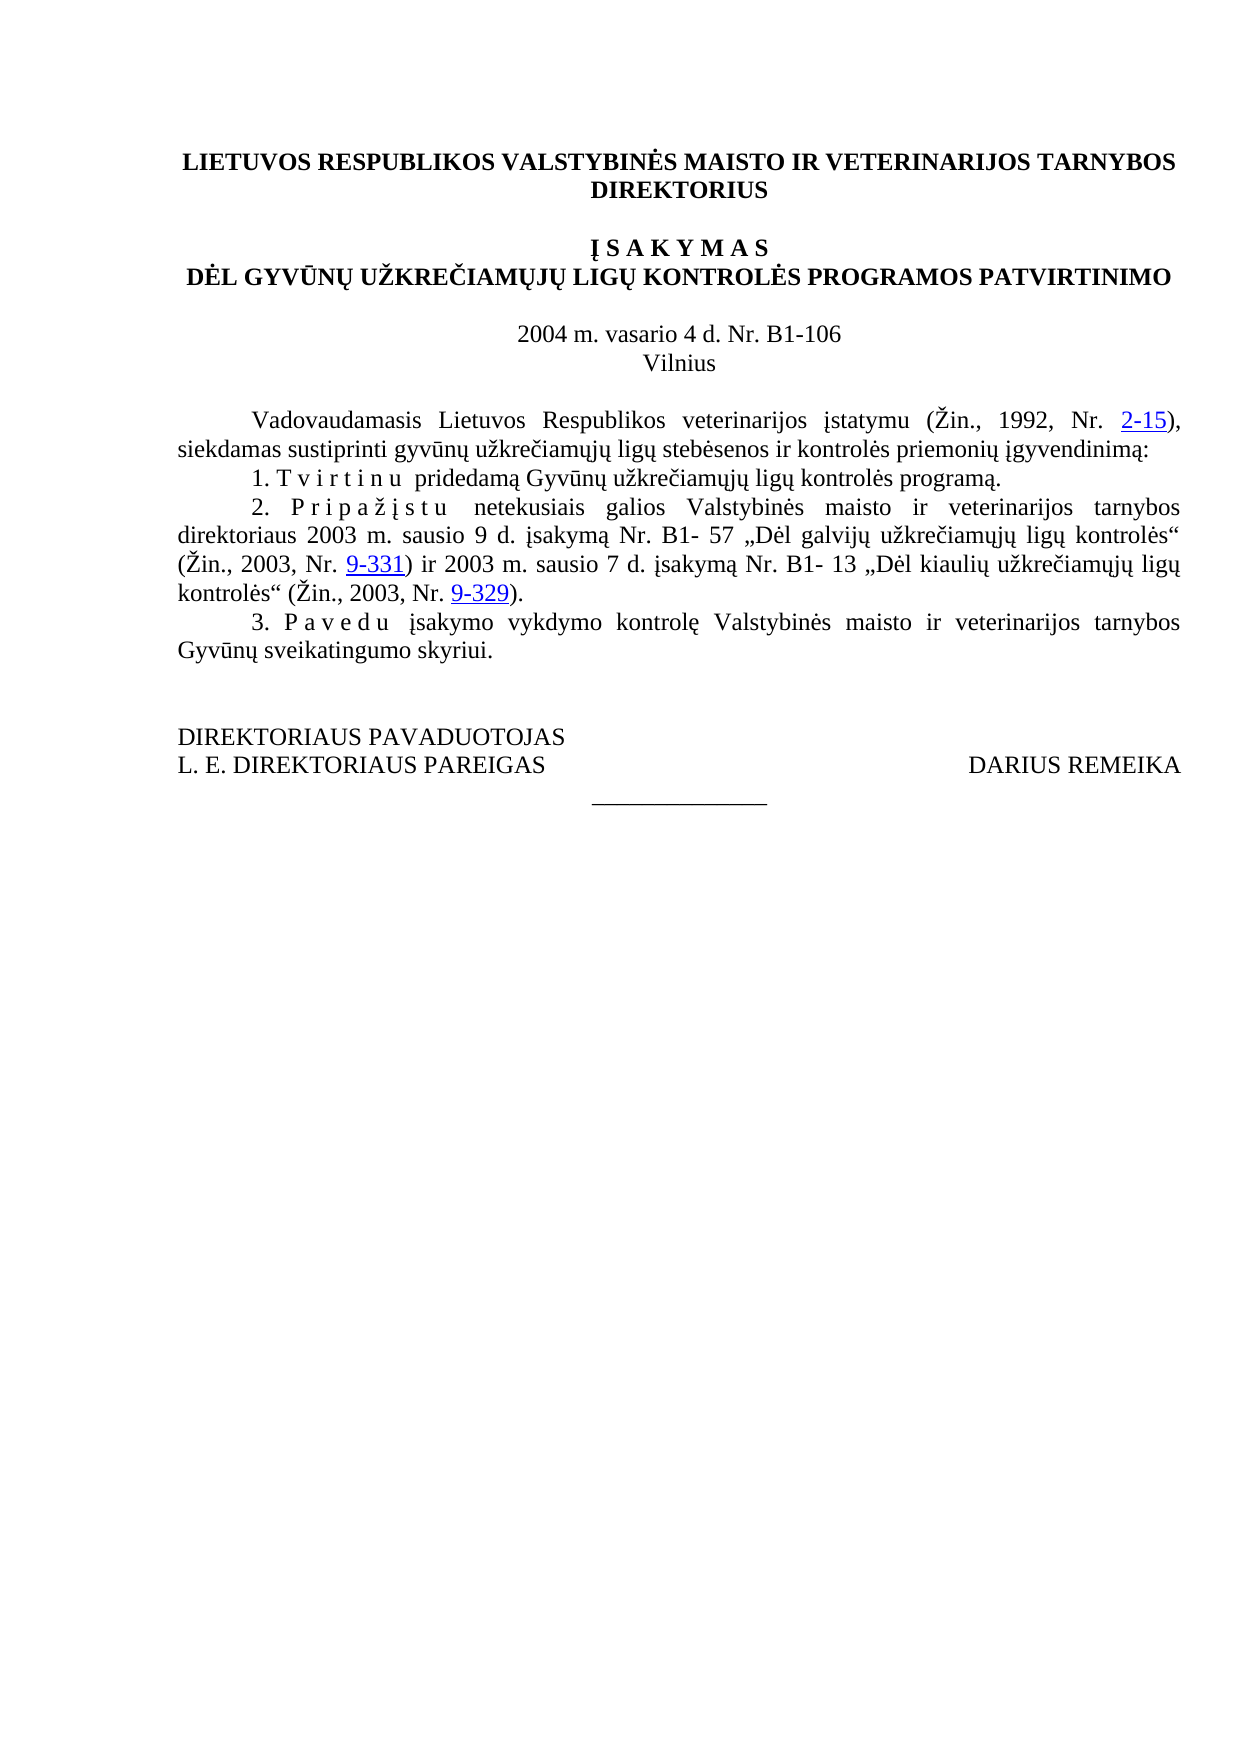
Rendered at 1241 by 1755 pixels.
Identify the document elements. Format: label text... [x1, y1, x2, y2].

text DĖL GYVŪNŲ UŽKREČIAMŲJŲ LIGŲ KONTROLĖS PROGRAMOS PATVIRTINIMO [177, 262, 1181, 291]
text 2004 m. vasario 4 d. Nr. B1-106 [177, 319, 1181, 348]
text Vilnius [177, 348, 1181, 377]
text Į S A K Y M A S [177, 233, 1181, 262]
text Vadovaudamasis Lietuvos Respublikos veterinarijos įstatymu (Žin., 1992, Nr. 2-15), siekdamas sustiprinti gyvūnų užkrečiamųjų ligų stebėsenos ir kontrolės priemonių įgyvendinimą: [177, 406, 1181, 463]
text ______________ [177, 779, 1181, 808]
text 3. Pavedu įsakymo vykdymo kontrolę Valstybinės maisto ir veterinarijos tarnybos Gyvūnų sveikatingumo skyriui. [177, 607, 1181, 664]
text l. E. direktoriaus pareigas Darius Remeika [177, 751, 1181, 779]
text 1. Tvirtinu pridedamą Gyvūnų užkrečiamųjų ligų kontrolės programą. [177, 463, 1181, 492]
text Direktoriaus pavaduotojas [177, 722, 1181, 751]
text LIETUVOS RESPUBLIKOS VALSTYBINĖS MAISTO IR VETERINARIJOS TARNYBOS DIREKTORIUS [177, 147, 1181, 204]
text 2. Pripažįstu netekusiais galios Valstybinės maisto ir veterinarijos tarnybos direktoriaus 2003 m. sausio 9 d. įsakymą Nr. B1- 57 „Dėl galvijų užkrečiamųjų ligų kontrolės“ (Žin., 2003, Nr. 9-331) ir 2003 m. sausio 7 d. įsakymą Nr. B1- 13 „Dėl kiaulių užkrečiamųjų ligų kontrolės“ (Žin., 2003, Nr. 9-329). [177, 492, 1181, 607]
